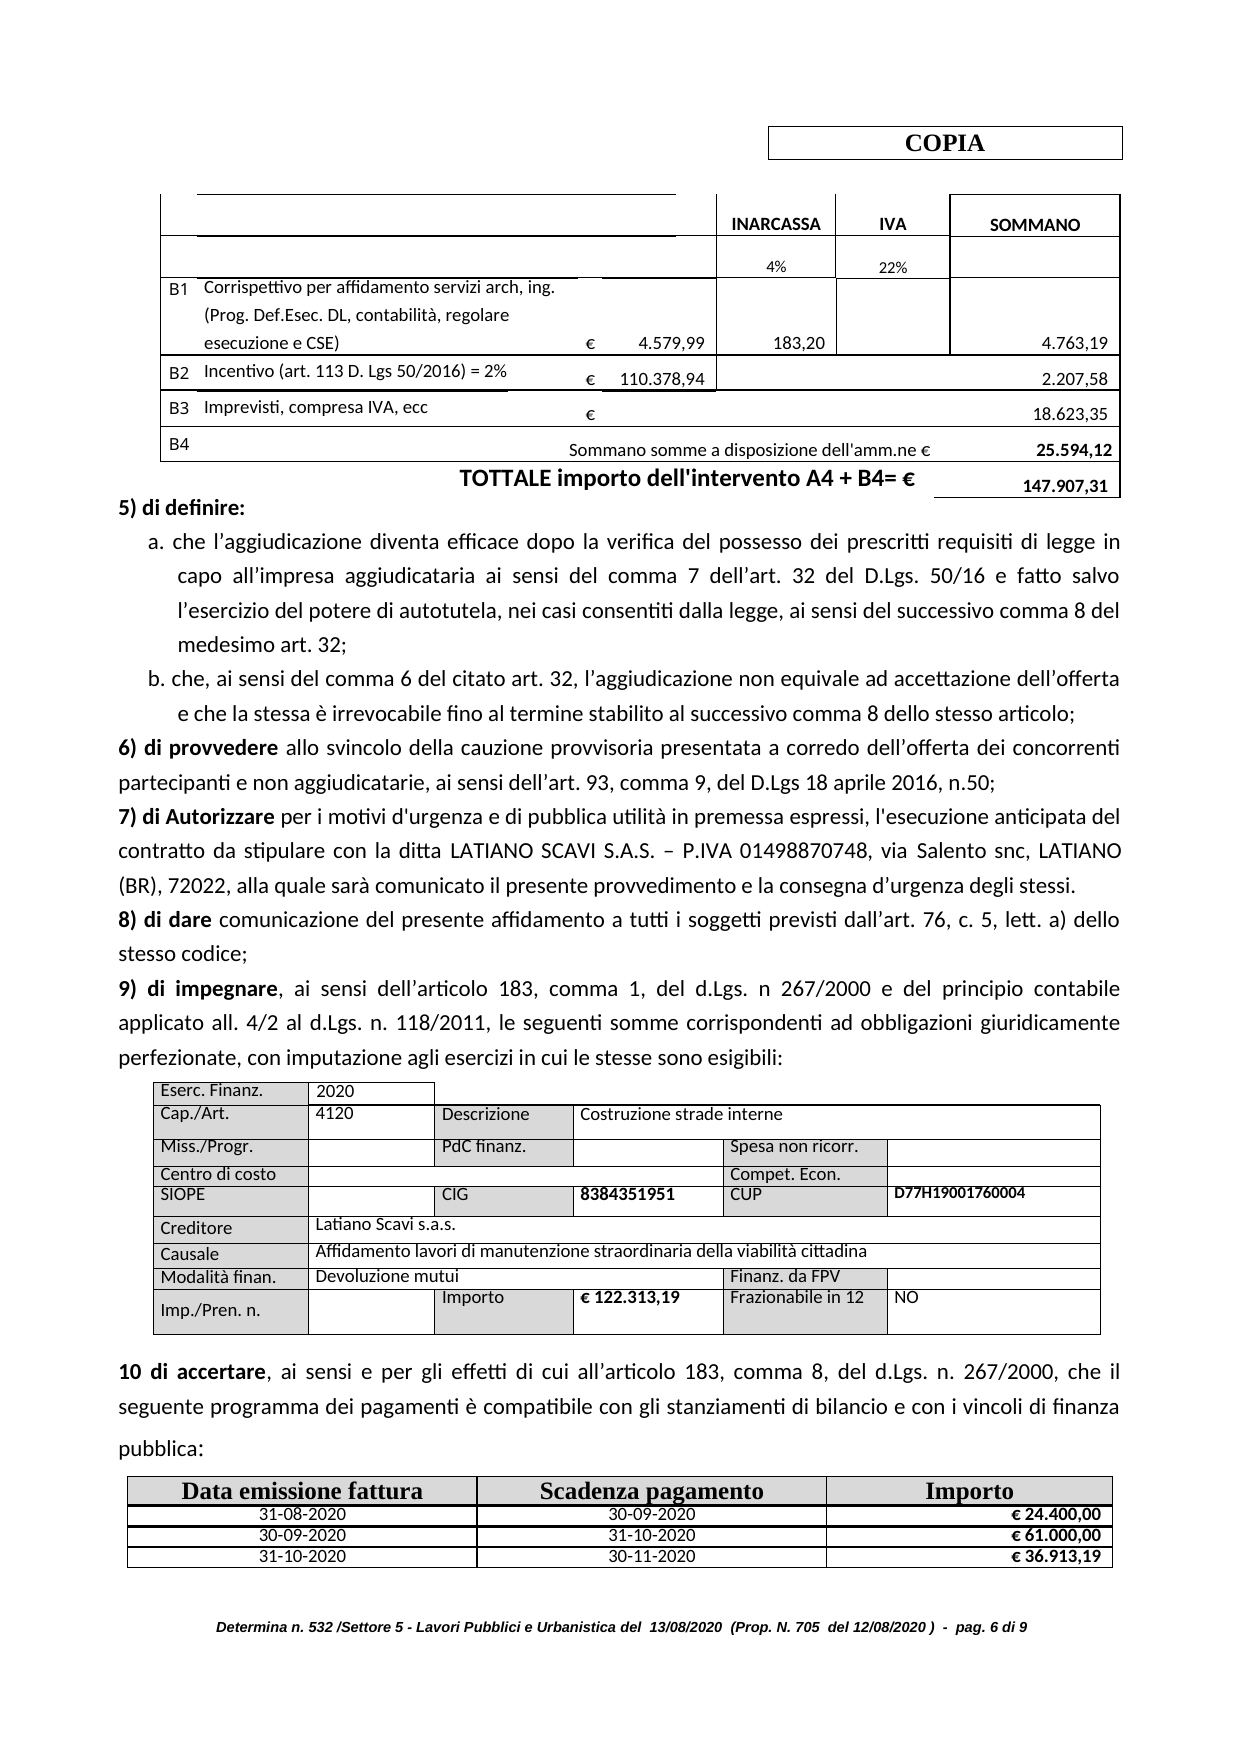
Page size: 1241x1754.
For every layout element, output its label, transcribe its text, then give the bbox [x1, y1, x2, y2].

list 8) di dare comunicazione del presente affidamento a tutti i soggetti previsti dall’art. 76, c. 5, lett. a) dello stesso codice; [118, 910, 1122, 968]
table_cell B2 [161, 356, 197, 389]
table_cell 8384351951 [574, 1187, 723, 1216]
table_cell € [578, 356, 602, 389]
table_cell Devoluzione mutui [309, 1269, 723, 1289]
table_cell Incentivo (art. 113 D. Lgs 50/2016) = 2% [197, 356, 578, 389]
table_cell Modalità finan. [154, 1269, 308, 1289]
table_cell 147.907,31 [934, 462, 1119, 497]
list 10 di accertare, ai sensi e per gli effetti di cui all’articolo 183, comma 8, del d.Lgs. n. 267/2000, che il seguente programma dei pagamenti è compatibile con gli stanziamenti di bilancio e con i vincoli di finanza pubblica: [118, 1363, 1122, 1462]
list che l’aggiudicazione diventa efficace dopo la verifica del possesso dei prescritti requisiti di legge in capo all’impresa aggiudicataria ai sensi del comma 7 dell’art. 32 del D.Lgs. 50/16 e fatto salvo l’esercizio del potere di autotutela, nei casi consentiti dalla legge, ai sensi del successivo comma 8 del medesimo art. 32; [148, 532, 1122, 658]
table_cell [563, 391, 578, 426]
table_cell Descrizione [435, 1106, 573, 1139]
table_cell [836, 391, 951, 426]
table_cell [602, 392, 716, 426]
table_cell Creditore [154, 1217, 308, 1243]
table_cell [888, 1269, 1100, 1289]
table_cell [837, 279, 949, 354]
table_cell € [578, 278, 602, 354]
table_cell [529, 391, 548, 426]
table_cell 4.763,19 [951, 278, 1119, 354]
table_cell D77H19001760004 [888, 1187, 1100, 1216]
table_cell [508, 391, 529, 426]
table_cell Corrispettivo per affidamento servizi arch, ing. (Prog. Def.Esec. DL, contabilità, regolare esecuzione e CSE) [197, 279, 578, 354]
table_cell Latiano Scavi s.a.s. [309, 1217, 1100, 1243]
table_cell 183,20 [717, 278, 836, 354]
table_cell B1 [161, 278, 197, 354]
table_cell [197, 195, 676, 235]
table_cell € 122.313,19 [574, 1290, 723, 1334]
table_cell [197, 237, 676, 277]
table_cell 30-11-2020 [478, 1548, 826, 1567]
table_cell 31-10-2020 [128, 1548, 476, 1567]
table_cell € 36.913,19 [827, 1548, 1112, 1567]
table_cell Sommano somme a disposizione dell'amm.ne € [197, 427, 951, 461]
table_cell 30-09-2020 [478, 1507, 826, 1525]
table_cell € [578, 391, 602, 426]
table_cell € 24.400,00 [827, 1507, 1112, 1525]
table_cell B3 [161, 391, 197, 426]
table_cell 25.594,12 [951, 427, 1119, 461]
table_cell [888, 1140, 1100, 1166]
table_cell € 61.000,00 [827, 1528, 1112, 1546]
table_header 2020 [309, 1083, 434, 1104]
list 9) di impegnare, ai sensi dell’articolo 183, comma 1, del d.Lgs. n 267/2000 e del principio contabile applicato all. 4/2 al d.Lgs. n. 118/2011, le seguenti somme corrispondenti ad obbligazioni giuridicamente perfezionate, con imputazione agli esercizi in cui le stesse sono esigibili: [118, 979, 1122, 1071]
table_cell 30-09-2020 [128, 1528, 476, 1546]
table_cell [309, 1167, 723, 1186]
table_cell IVA [836, 194, 949, 235]
table_cell 4120 [309, 1106, 434, 1139]
table_cell [309, 1187, 434, 1216]
table_cell [309, 1290, 434, 1334]
list 7) di Autorizzare per i motivi d'urgenza e di pubblica utilità in premessa espressi, l'esecuzione anticipata del contratto da stipulare con la ditta LATIANO SCAVI S.A.S. – P.IVA 01498870748, via Salento snc, LATIANO (BR), 72022, alla quale sarà comunicato il presente provvedimento e la consegna d’urgenza degli stessi. [118, 807, 1122, 899]
table_cell INARCASSA [717, 194, 835, 235]
table_cell [716, 391, 836, 426]
table_cell Cap./Art. [154, 1106, 308, 1139]
table_cell Causale [154, 1244, 308, 1268]
table_header [435, 1082, 1100, 1104]
table_cell 31-10-2020 [478, 1528, 826, 1546]
table_header Importo [827, 1477, 1112, 1504]
table_cell Imprevisti, compresa IVA, ecc [197, 392, 508, 426]
table_cell [836, 356, 951, 389]
table_header Eserc. Finanz. [154, 1083, 308, 1105]
table_cell B4 [161, 427, 197, 461]
table_cell SIOPE [154, 1187, 308, 1216]
table_cell Spesa non ricorr. [724, 1140, 887, 1166]
table_cell Costruzione strade interne [574, 1106, 1100, 1139]
table_cell 22% [836, 236, 949, 278]
list che, ai sensi del comma 6 del citato art. 32, l’aggiudicazione non equivale ad accettazione dell’offerta e che la stessa è irrevocabile fino al termine stabilito al successivo comma 8 dello stesso articolo; [148, 670, 1122, 727]
list 6) di provvedere allo svincolo della cauzione provvisoria presentata a corredo dell’offerta dei concorrenti partecipanti e non aggiudicatarie, ai sensi dell’art. 93, comma 9, del D.Lgs 18 aprile 2016, n.50; [118, 738, 1122, 796]
table_cell [161, 194, 197, 235]
table_cell CUP [724, 1187, 887, 1216]
table_cell [548, 391, 563, 426]
table_cell CIG [435, 1187, 573, 1216]
table_cell Frazionabile in 12 [724, 1290, 887, 1334]
table_cell Finanz. da FPV [724, 1269, 887, 1289]
table_cell Affidamento lavori di manutenzione straordinaria della viabilità cittadina [309, 1244, 1100, 1268]
table_cell [676, 194, 716, 235]
table_cell 18.623,35 [951, 391, 1119, 426]
table_cell [951, 237, 1119, 277]
table_header Scadenza pagamento [478, 1477, 826, 1504]
table_cell 2.207,58 [951, 356, 1119, 389]
list 5) di definire: [118, 498, 1122, 521]
table_cell Importo [435, 1290, 573, 1334]
table_cell PdC finanz. [435, 1140, 573, 1166]
table_cell 110.378,94 [602, 356, 716, 389]
table_cell [574, 1140, 723, 1166]
table_cell 4% [717, 236, 835, 277]
table_cell SOMMANO [951, 195, 1119, 236]
table_cell Compet. Econ. [724, 1167, 887, 1186]
table_cell TOTTALE importo dell'intervento A4 + B4= € [160, 462, 934, 498]
table_cell [161, 236, 197, 277]
table_cell 31-08-2020 [128, 1507, 476, 1525]
table_cell Centro di costo [154, 1167, 308, 1186]
table_header Data emissione fattura [128, 1477, 476, 1504]
table_cell [676, 236, 716, 277]
table_cell NO [888, 1290, 1100, 1334]
table_cell 4.579,99 [602, 279, 716, 354]
table_cell Miss./Progr. [154, 1140, 308, 1166]
table_cell [309, 1140, 434, 1166]
table_cell Imp./Pren. n. [154, 1290, 308, 1334]
table_cell [717, 356, 836, 389]
table_cell [888, 1167, 1100, 1186]
